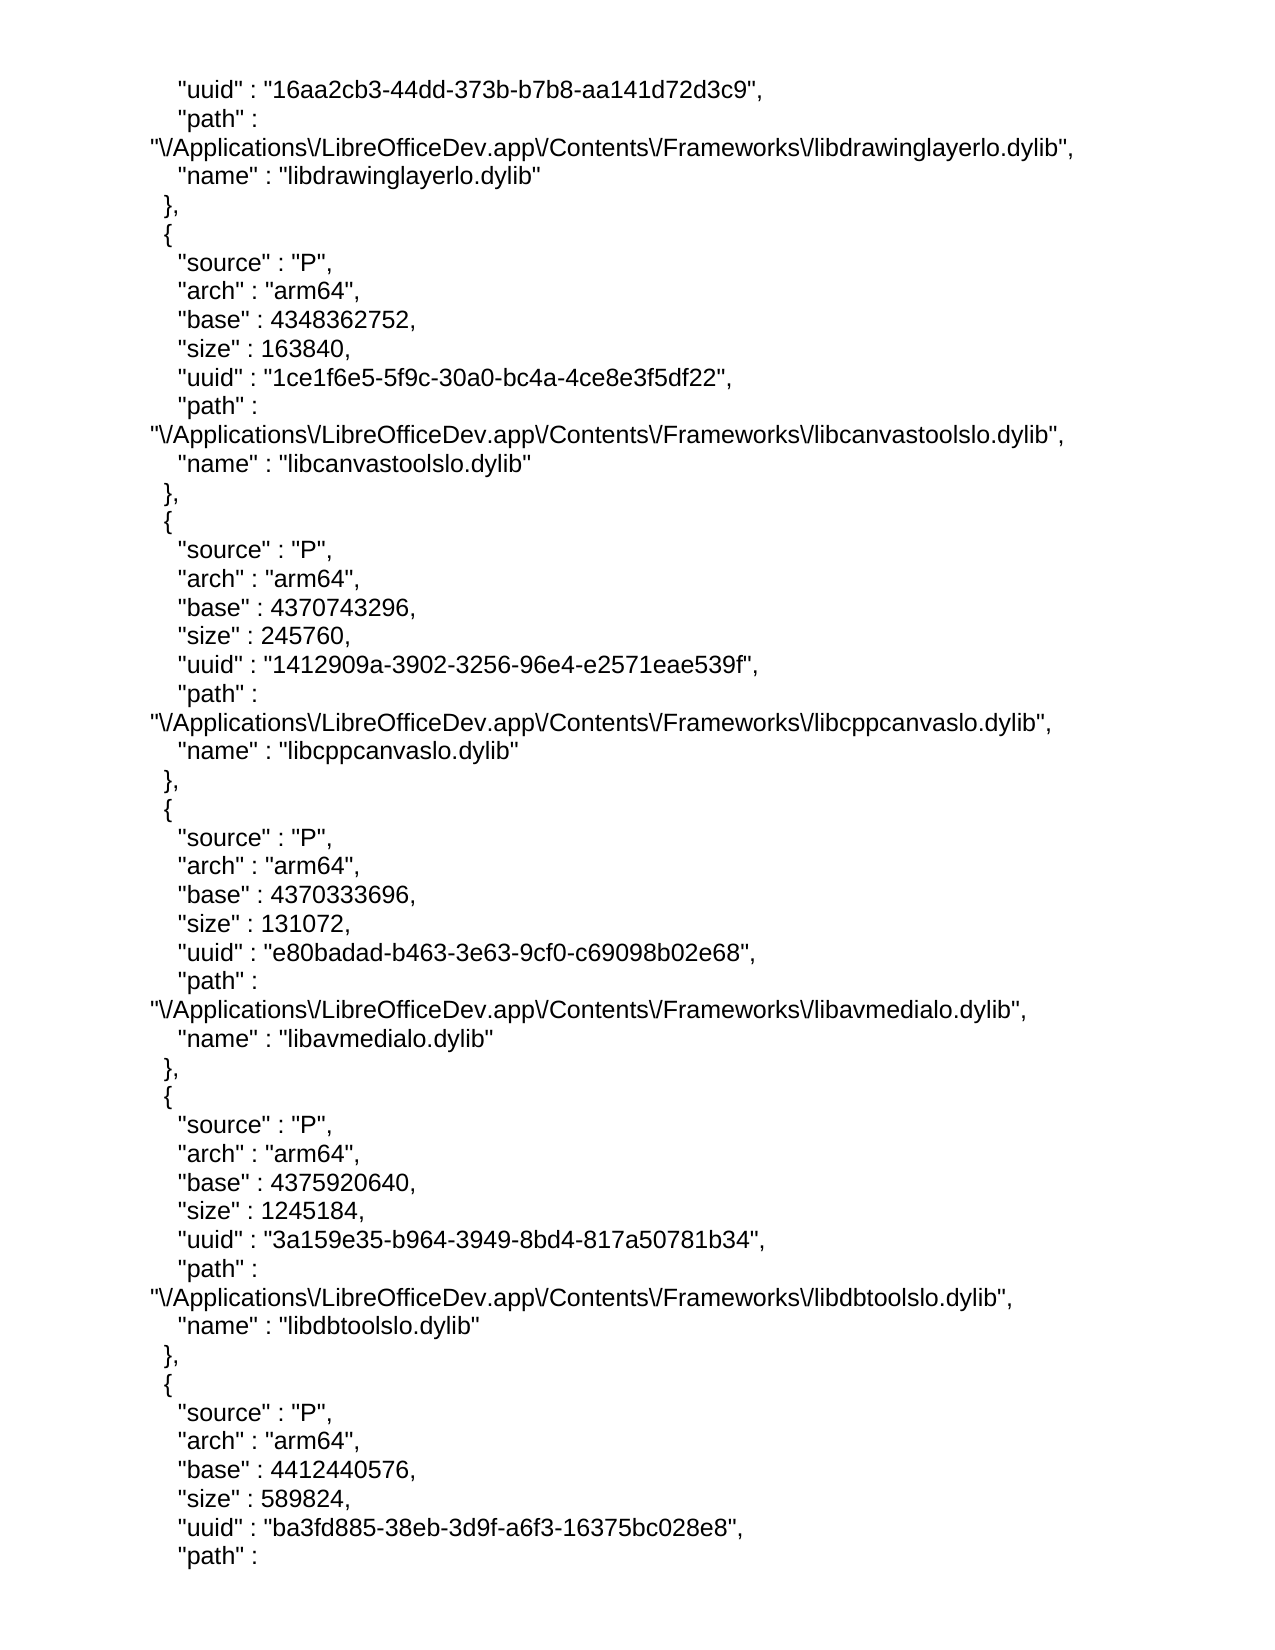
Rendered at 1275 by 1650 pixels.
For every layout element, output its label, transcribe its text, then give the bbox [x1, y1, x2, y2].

text "arch" : "arm64", [150, 564, 1125, 592]
text "arch" : "arm64", [150, 851, 1125, 880]
text "source" : "P", [150, 247, 1125, 276]
text "arch" : "arm64", [150, 1426, 1125, 1455]
text "uuid" : "3a159e35-b964-3949-8bd4-817a50781b34", [150, 1225, 1125, 1254]
text "size" : 131072, [150, 909, 1125, 937]
text "base" : 4375920640, [150, 1167, 1125, 1196]
text "uuid" : "16aa2cb3-44dd-373b-b7b8-aa141d72d3c9", [150, 75, 1125, 104]
text "base" : 4370333696, [150, 880, 1125, 909]
text "source" : "P", [150, 1110, 1125, 1139]
text "size" : 589824, [150, 1484, 1125, 1512]
text "source" : "P", [150, 822, 1125, 851]
text "size" : 163840, [150, 334, 1125, 362]
text "arch" : "arm64", [150, 1139, 1125, 1167]
text "size" : 245760, [150, 621, 1125, 650]
text "path" : "\/Applications\/LibreOfficeDev.app\/Contents\/Frameworks\/libdrawinglayerlo.dylib", [150, 104, 1125, 161]
text "path" : [150, 1541, 1125, 1570]
text "uuid" : "ba3fd885-38eb-3d9f-a6f3-16375bc028e8", [150, 1512, 1125, 1541]
text "path" : "\/Applications\/LibreOfficeDev.app\/Contents\/Frameworks\/libavmedialo.dylib", [150, 966, 1125, 1024]
text "name" : "libcanvastoolslo.dylib" [150, 449, 1125, 477]
text "uuid" : "e80badad-b463-3e63-9cf0-c69098b02e68", [150, 937, 1125, 966]
text { [150, 794, 1125, 822]
text "source" : "P", [150, 535, 1125, 564]
text "source" : "P", [150, 1397, 1125, 1426]
text "path" : "\/Applications\/LibreOfficeDev.app\/Contents\/Frameworks\/libcppcanvaslo.dylib", [150, 679, 1125, 736]
text "uuid" : "1ce1f6e5-5f9c-30a0-bc4a-4ce8e3f5df22", [150, 362, 1125, 391]
text "base" : 4412440576, [150, 1455, 1125, 1484]
text { [150, 1081, 1125, 1110]
text "name" : "libcppcanvaslo.dylib" [150, 736, 1125, 765]
text }, [150, 477, 1125, 506]
text }, [150, 1052, 1125, 1081]
text "base" : 4348362752, [150, 305, 1125, 334]
text { [150, 1369, 1125, 1397]
text { [150, 219, 1125, 247]
text }, [150, 190, 1125, 219]
text }, [150, 765, 1125, 794]
text "name" : "libavmedialo.dylib" [150, 1024, 1125, 1052]
text "base" : 4370743296, [150, 592, 1125, 621]
text "uuid" : "1412909a-3902-3256-96e4-e2571eae539f", [150, 650, 1125, 679]
text "name" : "libdrawinglayerlo.dylib" [150, 161, 1125, 190]
text "arch" : "arm64", [150, 276, 1125, 305]
text { [150, 506, 1125, 535]
text "size" : 1245184, [150, 1196, 1125, 1225]
text "path" : "\/Applications\/LibreOfficeDev.app\/Contents\/Frameworks\/libdbtoolslo.dylib", [150, 1254, 1125, 1311]
text }, [150, 1340, 1125, 1369]
text "name" : "libdbtoolslo.dylib" [150, 1311, 1125, 1340]
text "path" : "\/Applications\/LibreOfficeDev.app\/Contents\/Frameworks\/libcanvastoolslo.dylib", [150, 391, 1125, 449]
